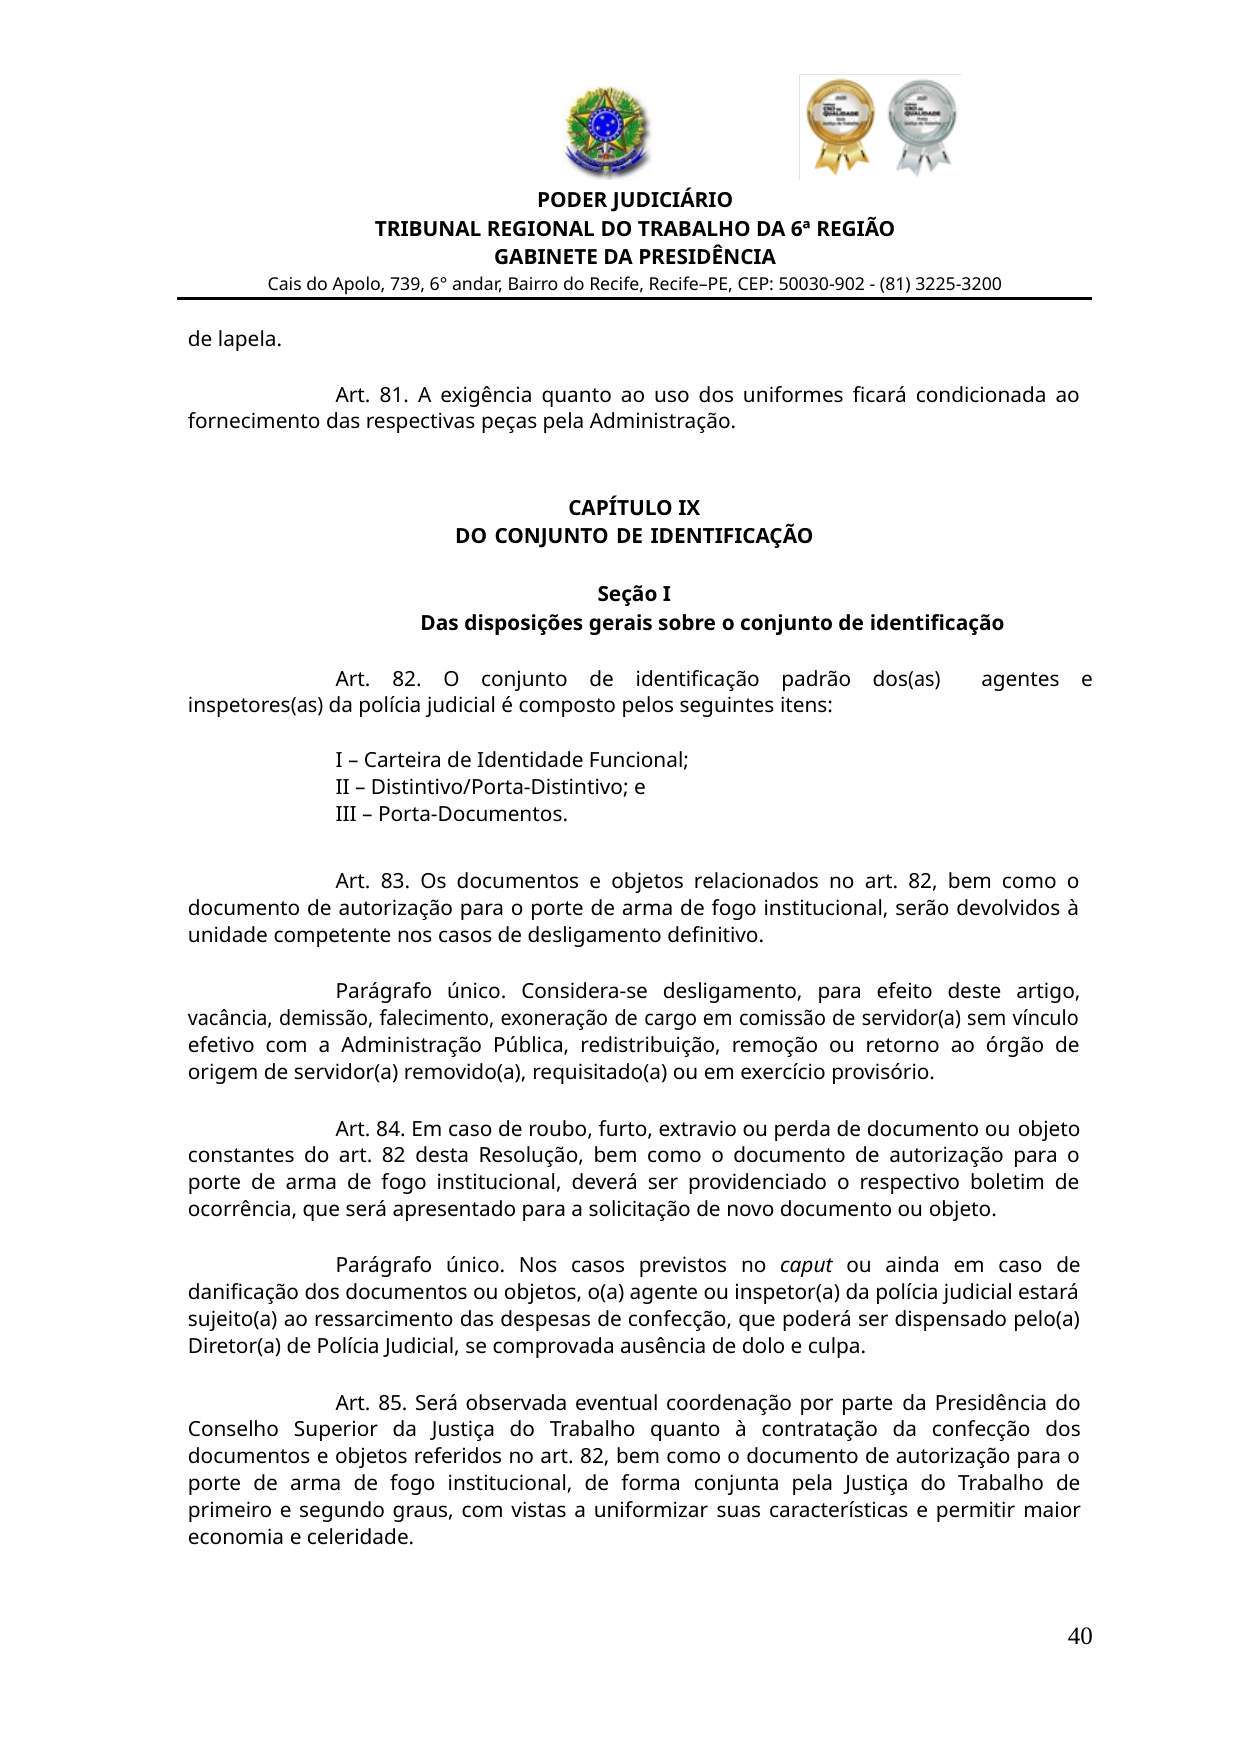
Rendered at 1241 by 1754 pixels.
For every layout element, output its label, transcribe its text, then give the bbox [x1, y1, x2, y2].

text Parágrafo único. Considera-se desligamento, para efeito deste artigo, vacância, demissão, falecimento, exoneração de cargo em comissão de servidor(a) sem vínculo efetivo com a Administração Pública, redistribuição, remoção ou retorno ao órgão de origem de servidor(a) removido(a), requisitado(a) ou em exercício provisório. [188, 977, 1081, 1085]
text CAPÍTULO IX [254, 493, 1013, 521]
text II – Distintivo/Porta-Distintivo; e [188, 773, 1081, 800]
text Parágrafo único. Nos casos previstos no caput ou ainda em caso de danificação dos documentos ou objetos, o(a) agente ou inspetor(a) da polícia judicial estará sujeito(a) ao ressarcimento das despesas de confecção, que poderá ser dispensado pelo(a) Diretor(a) de Polícia Judicial, se comprovada ausência de dolo e culpa. [188, 1251, 1080, 1359]
text Seção I [254, 579, 1013, 607]
text III – Porta-Documentos. [188, 800, 1081, 827]
text Art. 83. Os documentos e objetos relacionados no art. 82, bem como o documento de autorização para o porte de arma de fogo institucional, serão devolvidos à unidade competente nos casos de desligamento definitivo. [188, 867, 1081, 948]
text I – Carteira de Identidade Funcional; [188, 746, 1081, 773]
text Art. 85. Será observada eventual coordenação por parte da Presidência do Conselho Superior da Justiça do Trabalho quanto à contratação da confecção dos documentos e objetos referidos no art. 82, bem como o documento de autorização para o porte de arma de fogo institucional, de forma conjunta pela Justiça do Trabalho de primeiro e segundo graus, com vistas a uniformizar suas características e permitir maior economia e celeridade. [188, 1388, 1081, 1551]
picture [798, 73, 962, 180]
text Art. 84. Em caso de roubo, furto, extravio ou perda de documento ou objeto constantes do art. 82 desta Resolução, bem como o documento de autorização para o porte de arma de fogo institucional, deverá ser providenciado o respectivo boletim de ocorrência, que será apresentado para a solicitação de novo documento ou objeto. [188, 1114, 1080, 1223]
text DO CONJUNTO DE IDENTIFICAÇÃO [253, 521, 1016, 549]
text Art. 81. A exigência quanto ao uso dos uniformes ficará condicionada ao fornecimento das respectivas peças pela Administração. [188, 381, 1081, 435]
text Das disposições gerais sobre o conjunto de identificação [332, 607, 1092, 636]
picture [562, 86, 653, 180]
list de lapela. [172, 324, 1092, 351]
text Art. 82. O conjunto de identificação padrão dos(as) agentes e inspetores(as) da polícia judicial é composto pelos seguintes itens: [188, 665, 1092, 719]
